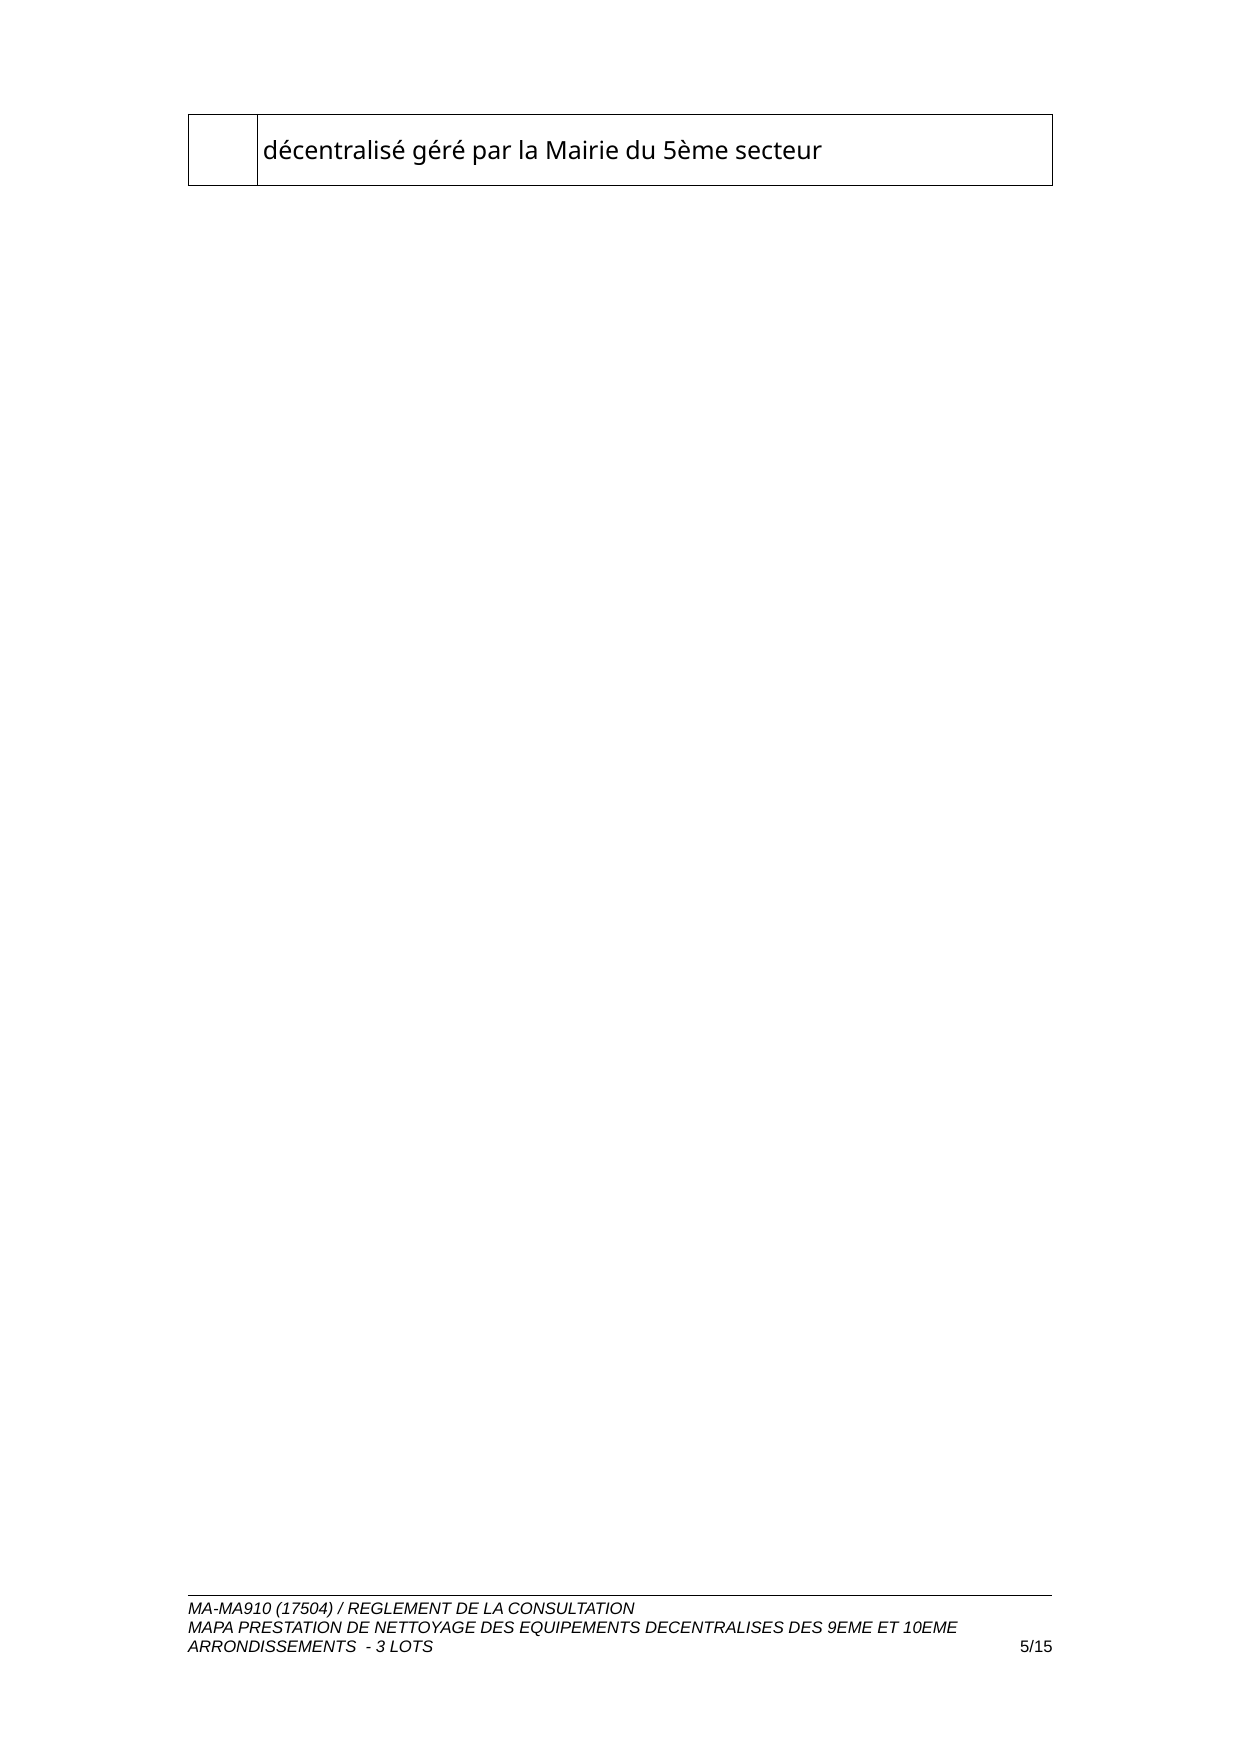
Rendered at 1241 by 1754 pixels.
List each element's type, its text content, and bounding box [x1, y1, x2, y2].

table_cell [189, 115, 257, 184]
table_cell décentralisé géré par la Mairie du 5ème secteur [258, 115, 1052, 184]
